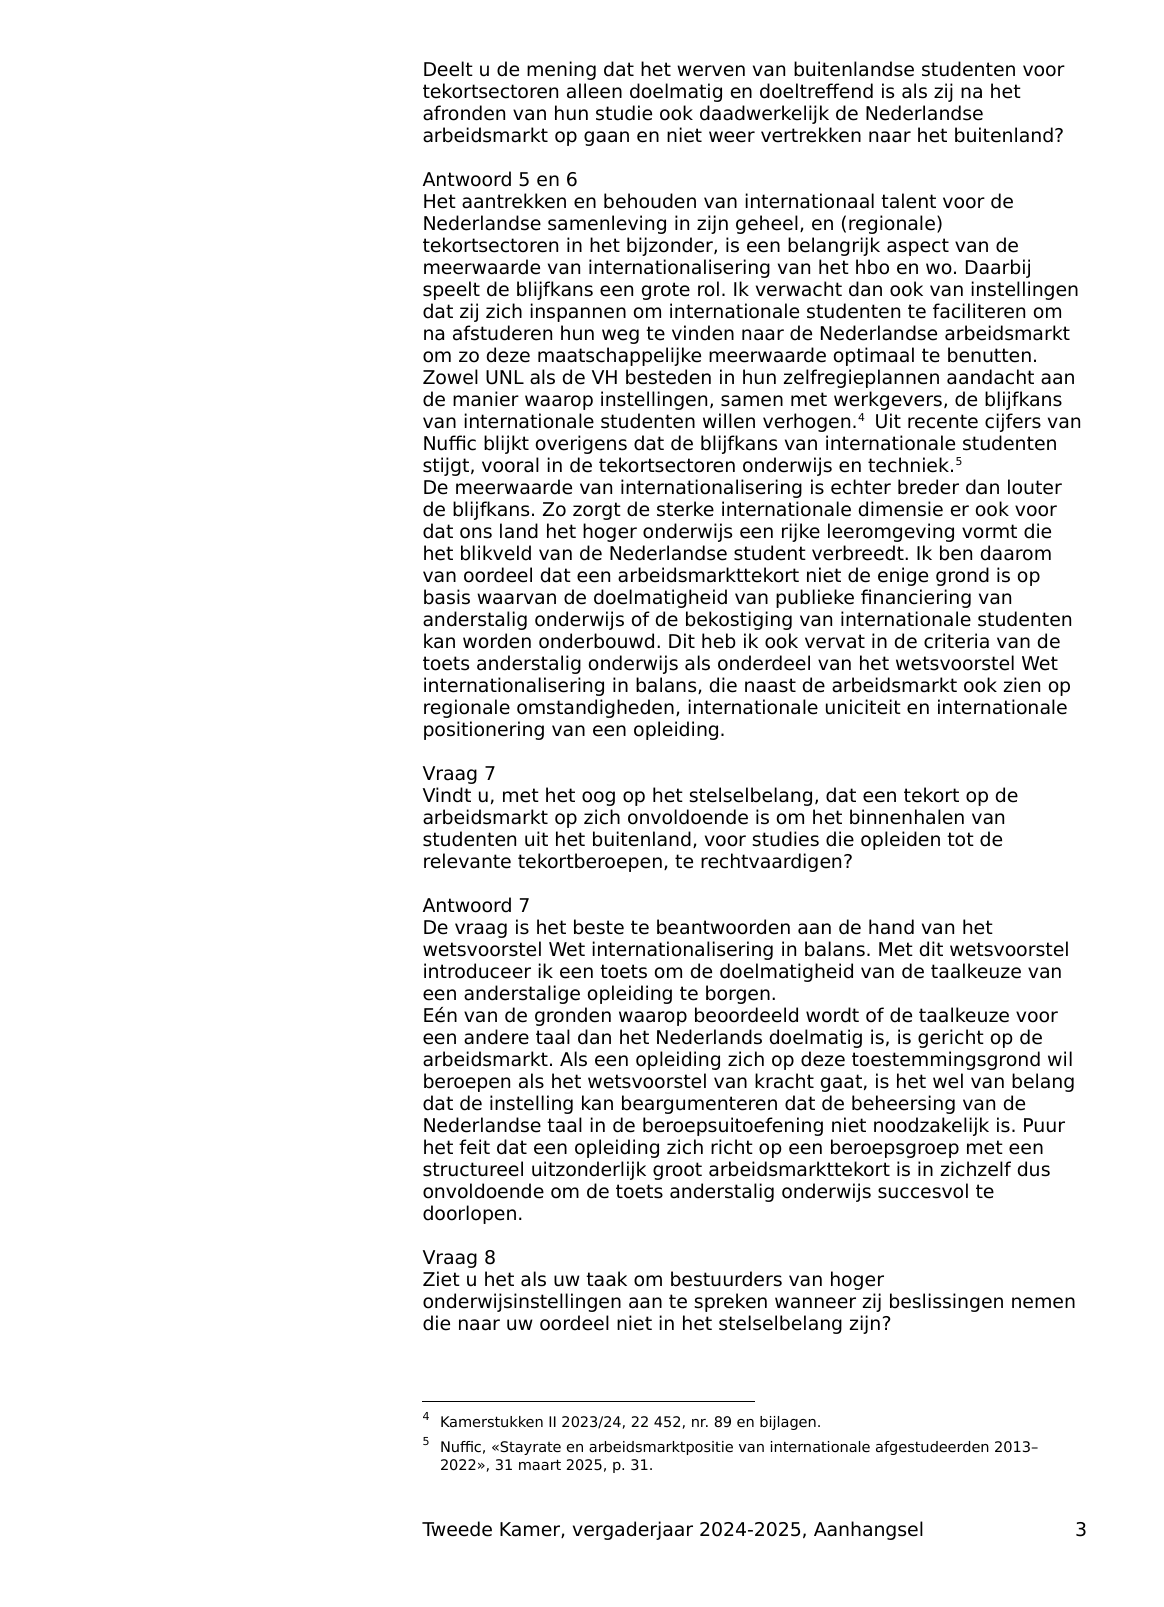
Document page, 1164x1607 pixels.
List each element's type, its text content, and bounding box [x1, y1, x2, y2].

text Vraag 7 [422, 763, 1087, 785]
text Ziet u het als uw taak om bestuurders van hoger onderwijsinstellingen aan te spreken wanneer zij beslissingen nemen die naar uw oordeel niet in het stelselbelang zijn? [422, 1269, 1087, 1335]
text Het aantrekken en behouden van internationaal talent voor de Nederlandse samenleving in zijn geheel, en (regionale) tekortsectoren in het bijzonder, is een belangrijk aspect van de meerwaarde van internationalisering van het hbo en wo. Daarbij speelt de blijfkans een grote rol. Ik verwacht dan ook van instellingen dat zij zich inspannen om internationale studenten te faciliteren om na afstuderen hun weg te vinden naar de Nederlandse arbeidsmarkt om zo deze maatschappelijke meerwaarde optimaal te benutten. Zowel UNL als de VH besteden in hun zelfregieplannen aandacht aan de manier waarop instellingen, samen met werkgevers, de blijfkans van internationale studenten willen verhogen. Uit recente cijfers van Nuffic blijkt overigens dat de blijfkans van internationale studenten stijgt, vooral in de tekortsectoren onderwijs en techniek. [422, 191, 1087, 477]
text Nuffic, «Stayrate en arbeidsmarktpositie van internationale afgestudeerden 2013–2022», 31 maart 2025, p. 31. [422, 1435, 1087, 1474]
text Eén van de gronden waarop beoordeeld wordt of de taalkeuze voor een andere taal dan het Nederlands doelmatig is, is gericht op de arbeidsmarkt. Als een opleiding zich op deze toestemmingsgrond wil beroepen als het wetsvoorstel van kracht gaat, is het wel van belang dat de instelling kan beargumenteren dat de beheersing van de Nederlandse taal in de beroepsuitoefening niet noodzakelijk is. Puur het feit dat een opleiding zich richt op een beroepsgroep met een structureel uitzonderlijk groot arbeidsmarkttekort is in zichzelf dus onvoldoende om de toets anderstalig onderwijs succesvol te doorlopen. [422, 1005, 1087, 1224]
text De vraag is het beste te beantwoorden aan de hand van het wetsvoorstel Wet internationalisering in balans. Met dit wetsvoorstel introduceer ik een toets om de doelmatigheid van de taalkeuze van een anderstalige opleiding te borgen. [422, 917, 1087, 1005]
text De meerwaarde van internationalisering is echter breder dan louter de blijfkans. Zo zorgt de sterke internationale dimensie er ook voor dat ons land het hoger onderwijs een rijke leeromgeving vormt die het blikveld van de Nederlandse student verbreedt. Ik ben daarom van oordeel dat een arbeidsmarkttekort niet de enige grond is op basis waarvan de doelmatigheid van publieke financiering van anderstalig onderwijs of de bekostiging van internationale studenten kan worden onderbouwd. Dit heb ik ook vervat in de criteria van de toets anderstalig onderwijs als onderdeel van het wetsvoorstel Wet internationalisering in balans, die naast de arbeidsmarkt ook zien op regionale omstandigheden, internationale uniciteit en internationale positionering van een opleiding. [422, 477, 1087, 741]
text Vraag 8 [422, 1247, 1087, 1269]
text Vindt u, met het oog op het stelselbelang, dat een tekort op de arbeidsmarkt op zich onvoldoende is om het binnenhalen van studenten uit het buitenland, voor studies die opleiden tot de relevante tekortberoepen, te rechtvaardigen? [422, 785, 1087, 873]
text Deelt u de mening dat het werven van buitenlandse studenten voor tekortsectoren alleen doelmatig en doeltreffend is als zij na het afronden van hun studie ook daadwerkelijk de Nederlandse arbeidsmarkt op gaan en niet weer vertrekken naar het buitenland? [422, 59, 1087, 147]
text Antwoord 5 en 6 [422, 169, 1087, 191]
text Antwoord 7 [422, 895, 1087, 917]
text Kamerstukken II 2023/24, 22 452, nr. 89 en bijlagen. [422, 1410, 1087, 1432]
